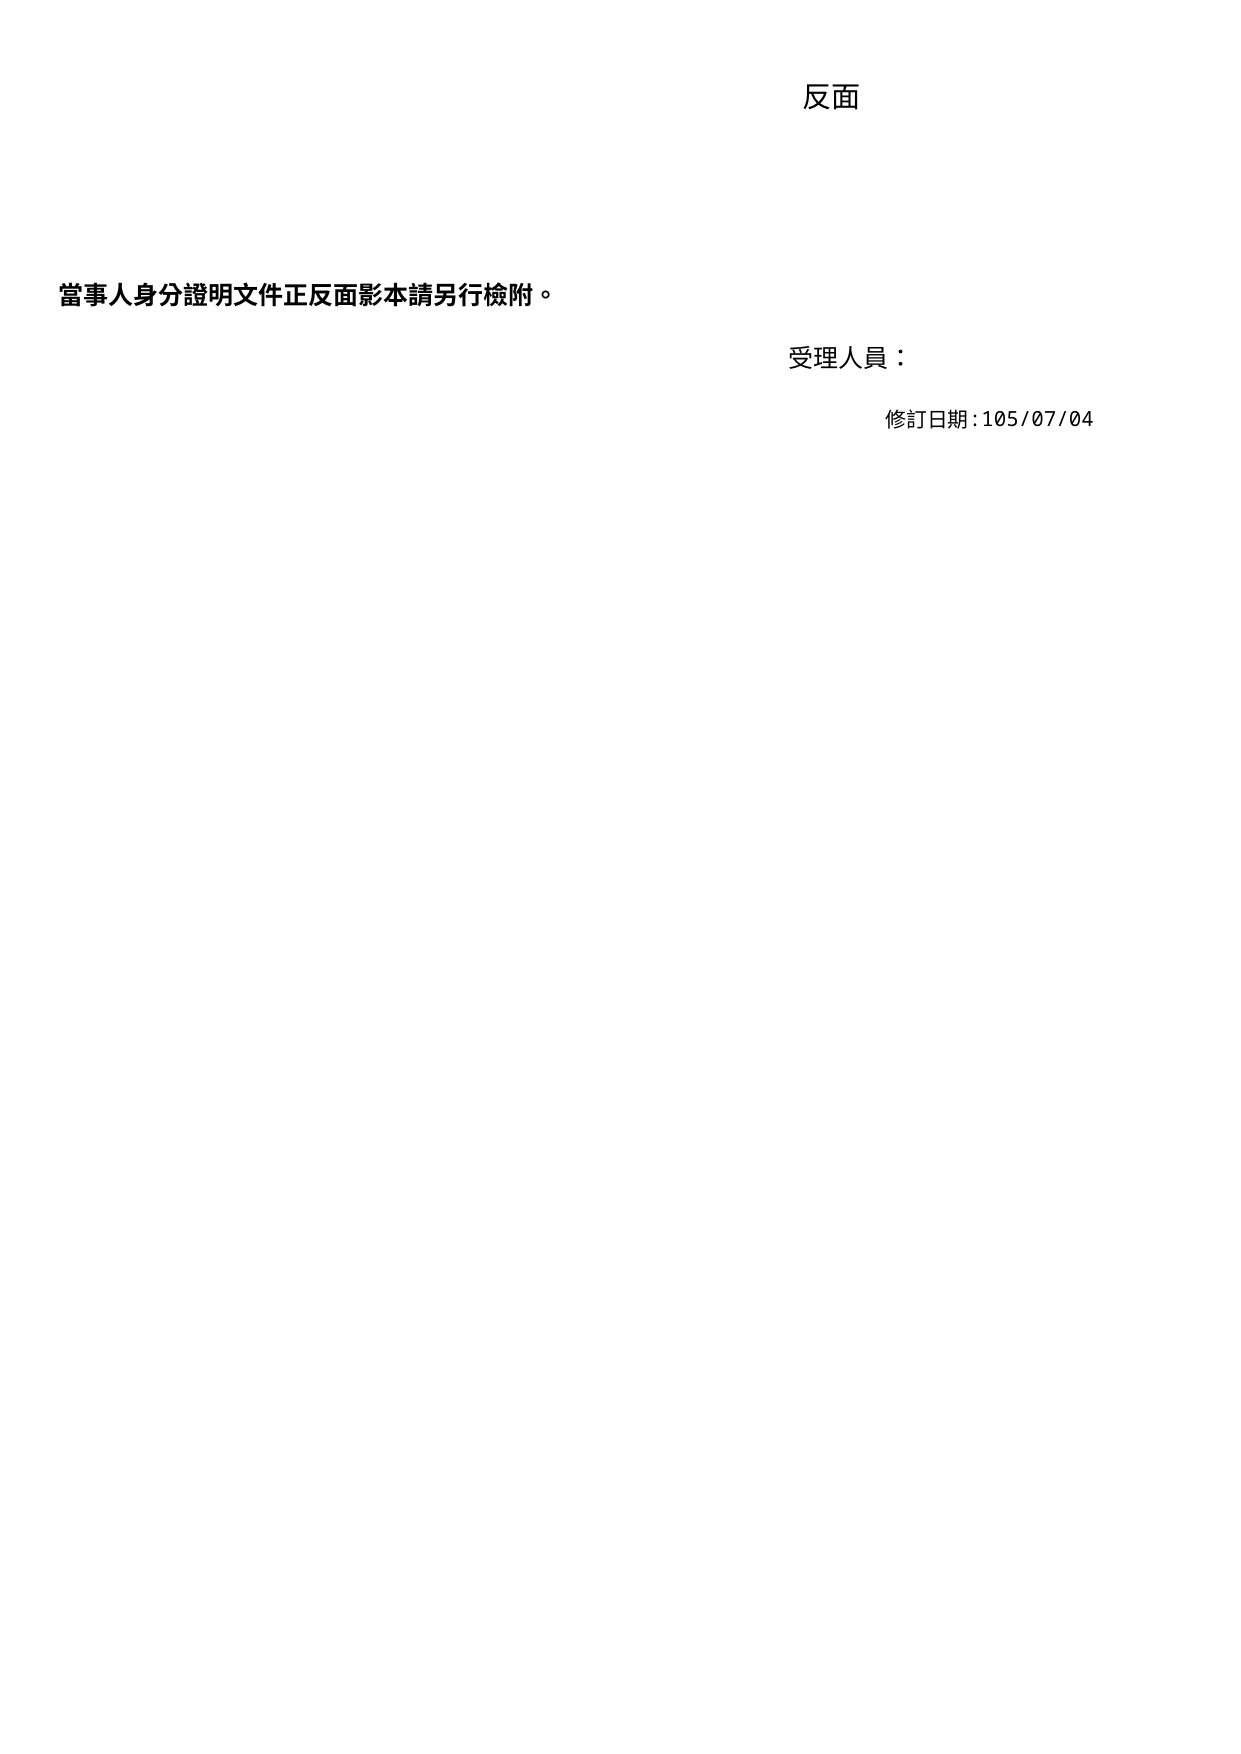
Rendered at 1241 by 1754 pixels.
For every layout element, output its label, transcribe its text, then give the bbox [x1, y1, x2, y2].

text 修訂日期:105/07/04 [58, 377, 1093, 439]
text 反面 [802, 74, 935, 116]
text 當事人身分證明文件正反面影本請另行檢附。 [58, 252, 1093, 314]
text 受理人員： [58, 314, 993, 377]
